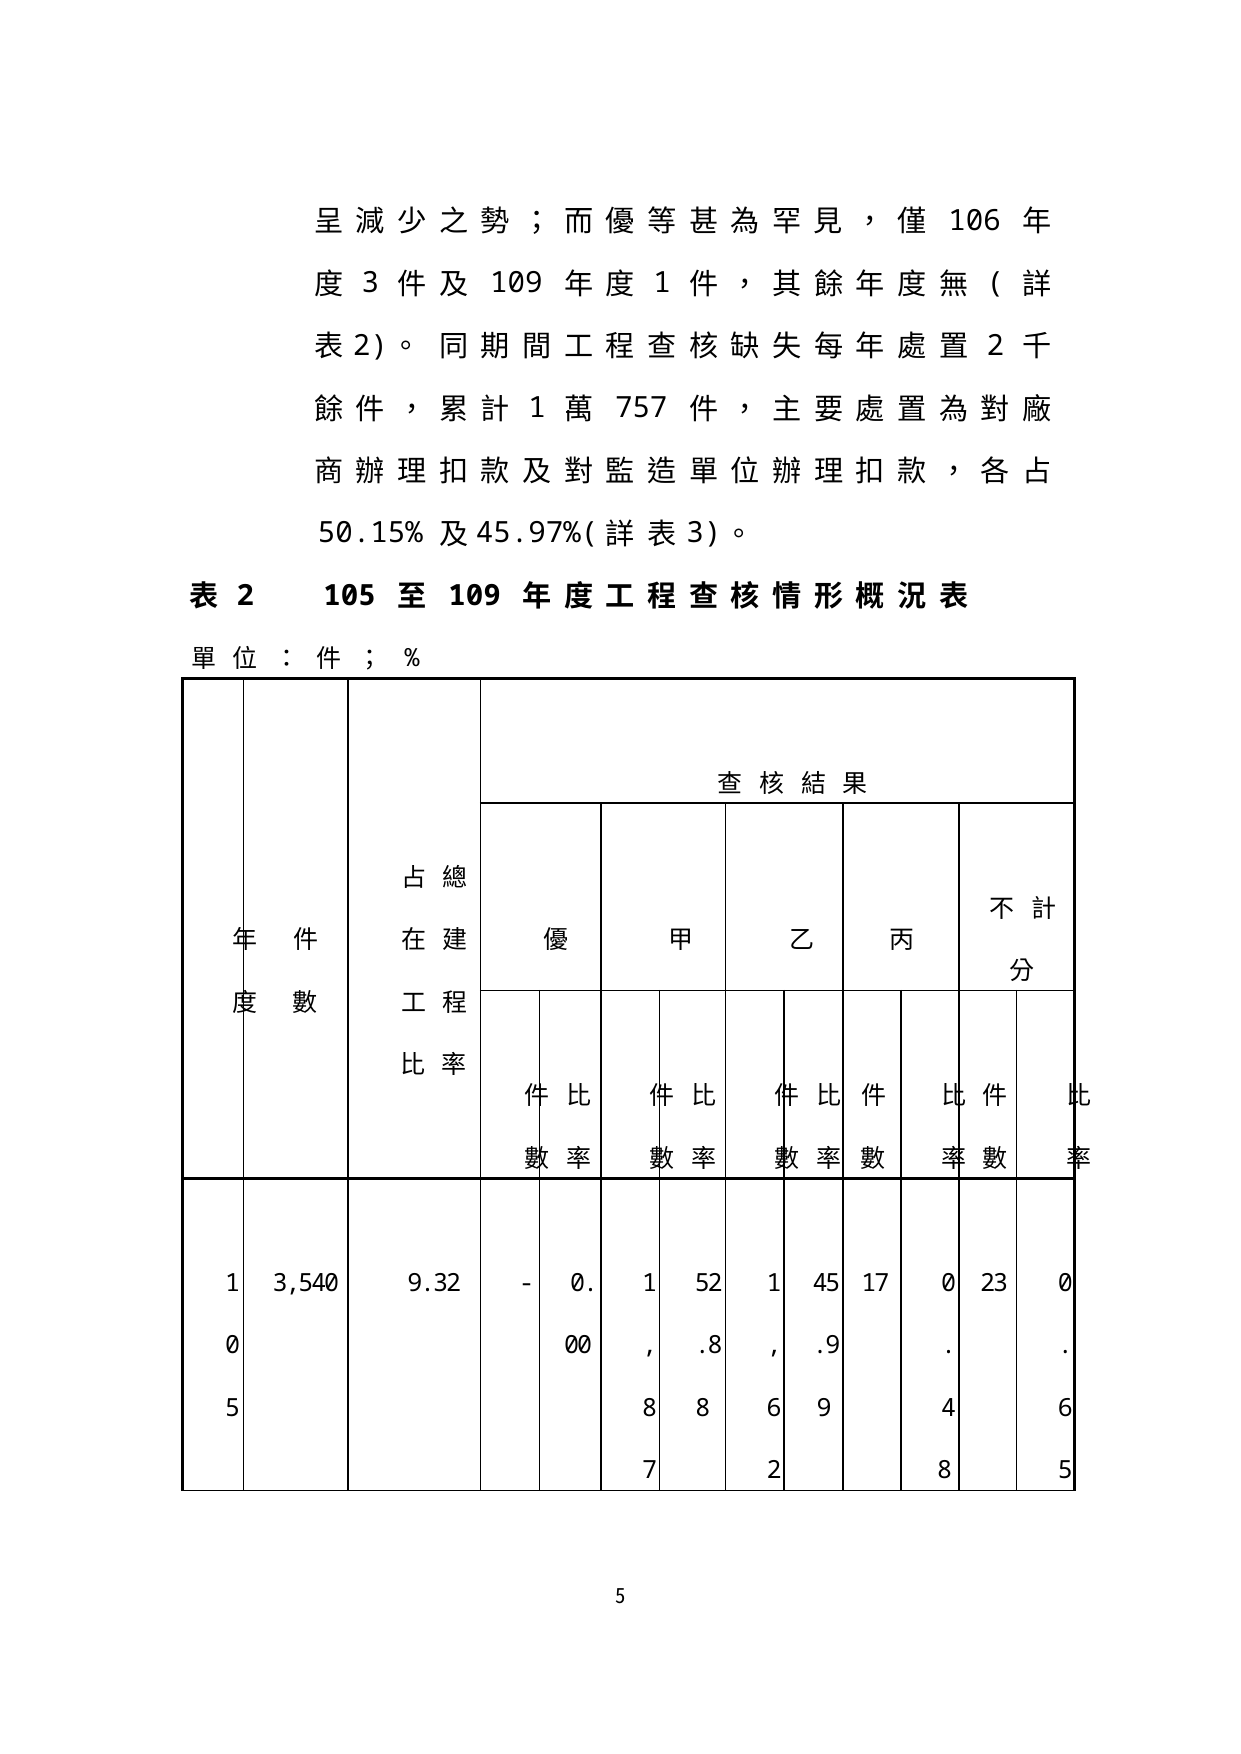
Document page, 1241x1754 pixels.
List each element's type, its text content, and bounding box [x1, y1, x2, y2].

table_cell 件數 [844, 991, 900, 1177]
table_cell 乙 [726, 804, 842, 990]
table_cell 不計分 [960, 804, 1073, 990]
table_cell 0.65 [1017, 1180, 1073, 1490]
table_cell 105 [184, 1180, 243, 1490]
text 表2 105至109年度工程查核情形概況表 單位：件；% [183, 552, 1058, 677]
table_cell 0.48 [902, 1180, 958, 1490]
table_cell 比率 [785, 991, 842, 1177]
table_cell 件數 [726, 991, 783, 1177]
text 呈減少之勢；而優等甚為罕見，僅106年度3件及109年度1件，其餘年度無(詳表2)。同期間工程查核缺失每年處置2千餘件，累計1萬757件，主要處置為對廠商辦理扣款及對監造單位辦理扣款，各占50.15%及45.97%(詳表3)。 [271, 177, 1058, 552]
table_cell 丙 [844, 804, 958, 990]
table_cell 3,540 [244, 1180, 347, 1490]
table_cell 件數 [481, 991, 539, 1177]
table_header 占總在建工程比率 [349, 680, 480, 1177]
table_cell 比率 [1017, 991, 1073, 1177]
table_cell 45.99 [785, 1180, 842, 1490]
table_cell 件數 [602, 991, 659, 1177]
table_cell 比率 [540, 991, 600, 1177]
table_cell 甲 [602, 804, 725, 990]
table_header 查核結果 [481, 680, 1073, 802]
table_cell 優 [481, 804, 600, 990]
table_header 年度 [184, 680, 243, 1177]
table_cell 0.00 [540, 1180, 600, 1490]
table_cell 23 [960, 1180, 1016, 1490]
table_cell 比率 [902, 991, 958, 1177]
table_header 件數 [244, 680, 347, 1177]
table_cell 52.88 [660, 1180, 725, 1490]
table_cell 17 [844, 1180, 900, 1490]
table_cell 1,62 [726, 1180, 783, 1490]
table_cell 9.32 [349, 1180, 480, 1490]
table_cell 比率 [660, 991, 725, 1177]
table_cell - [481, 1180, 539, 1490]
table_cell 件數 [960, 991, 1016, 1177]
table_cell 1,87 [602, 1180, 659, 1490]
